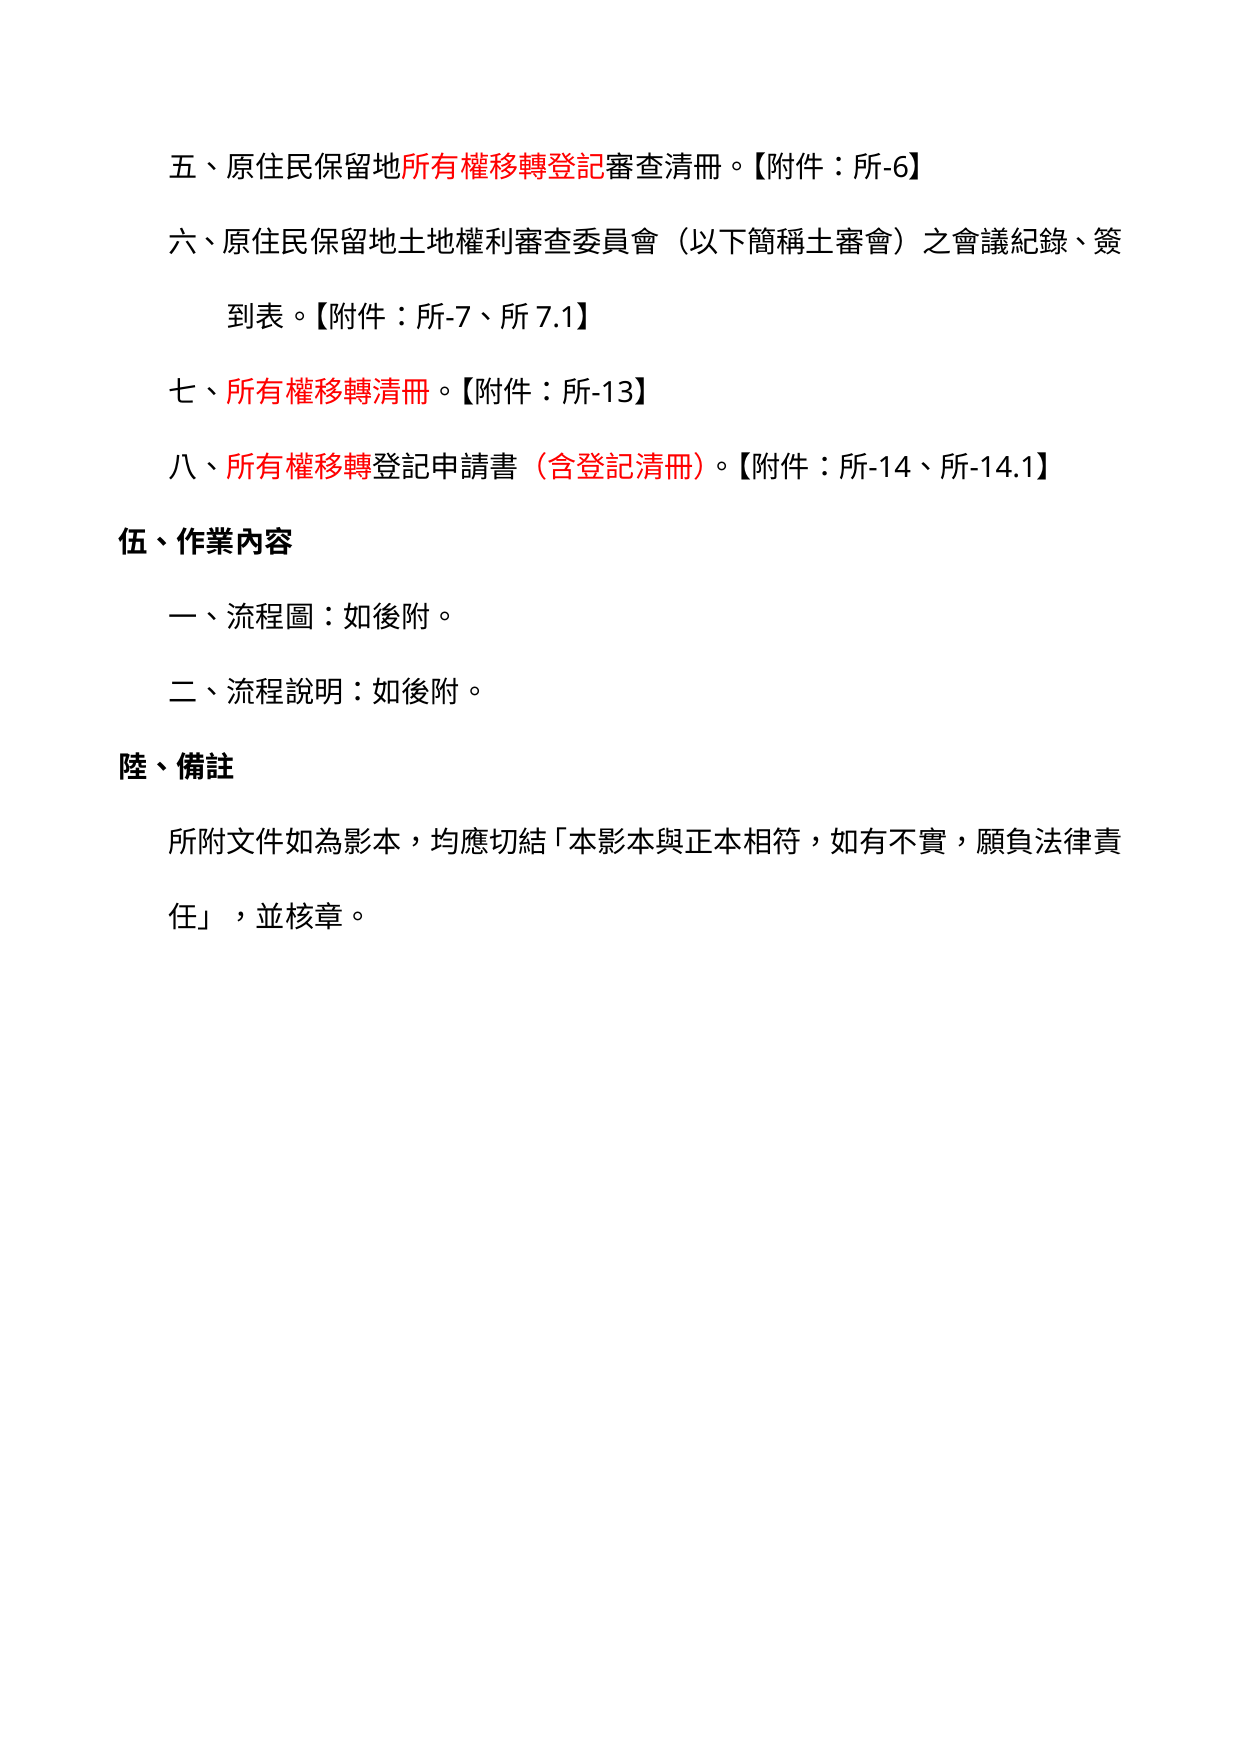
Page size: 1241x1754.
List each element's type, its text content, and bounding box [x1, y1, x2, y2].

text 七、所有權移轉清冊。【附件：所-13】 [168, 352, 1122, 427]
text 伍、作業內容 [118, 502, 1122, 577]
text 八、所有權移轉登記申請書（含登記清冊）。【附件：所-14、所-14.1】 [168, 427, 1122, 502]
text 一、流程圖：如後附。 [168, 577, 1122, 652]
text 陸、備註 [118, 727, 1122, 802]
text 二、流程說明：如後附。 [168, 652, 1122, 727]
text 六、原住民保留地土地權利審查委員會（以下簡稱土審會）之會議紀錄、簽到表。【附件：所-7、所7.1】 [168, 202, 1122, 352]
text 五、原住民保留地所有權移轉登記審查清冊。【附件：所-6】 [168, 127, 1122, 202]
text 所附文件如為影本，均應切結「本影本與正本相符，如有不實，願負法律責任」，並核章。 [168, 802, 1122, 952]
